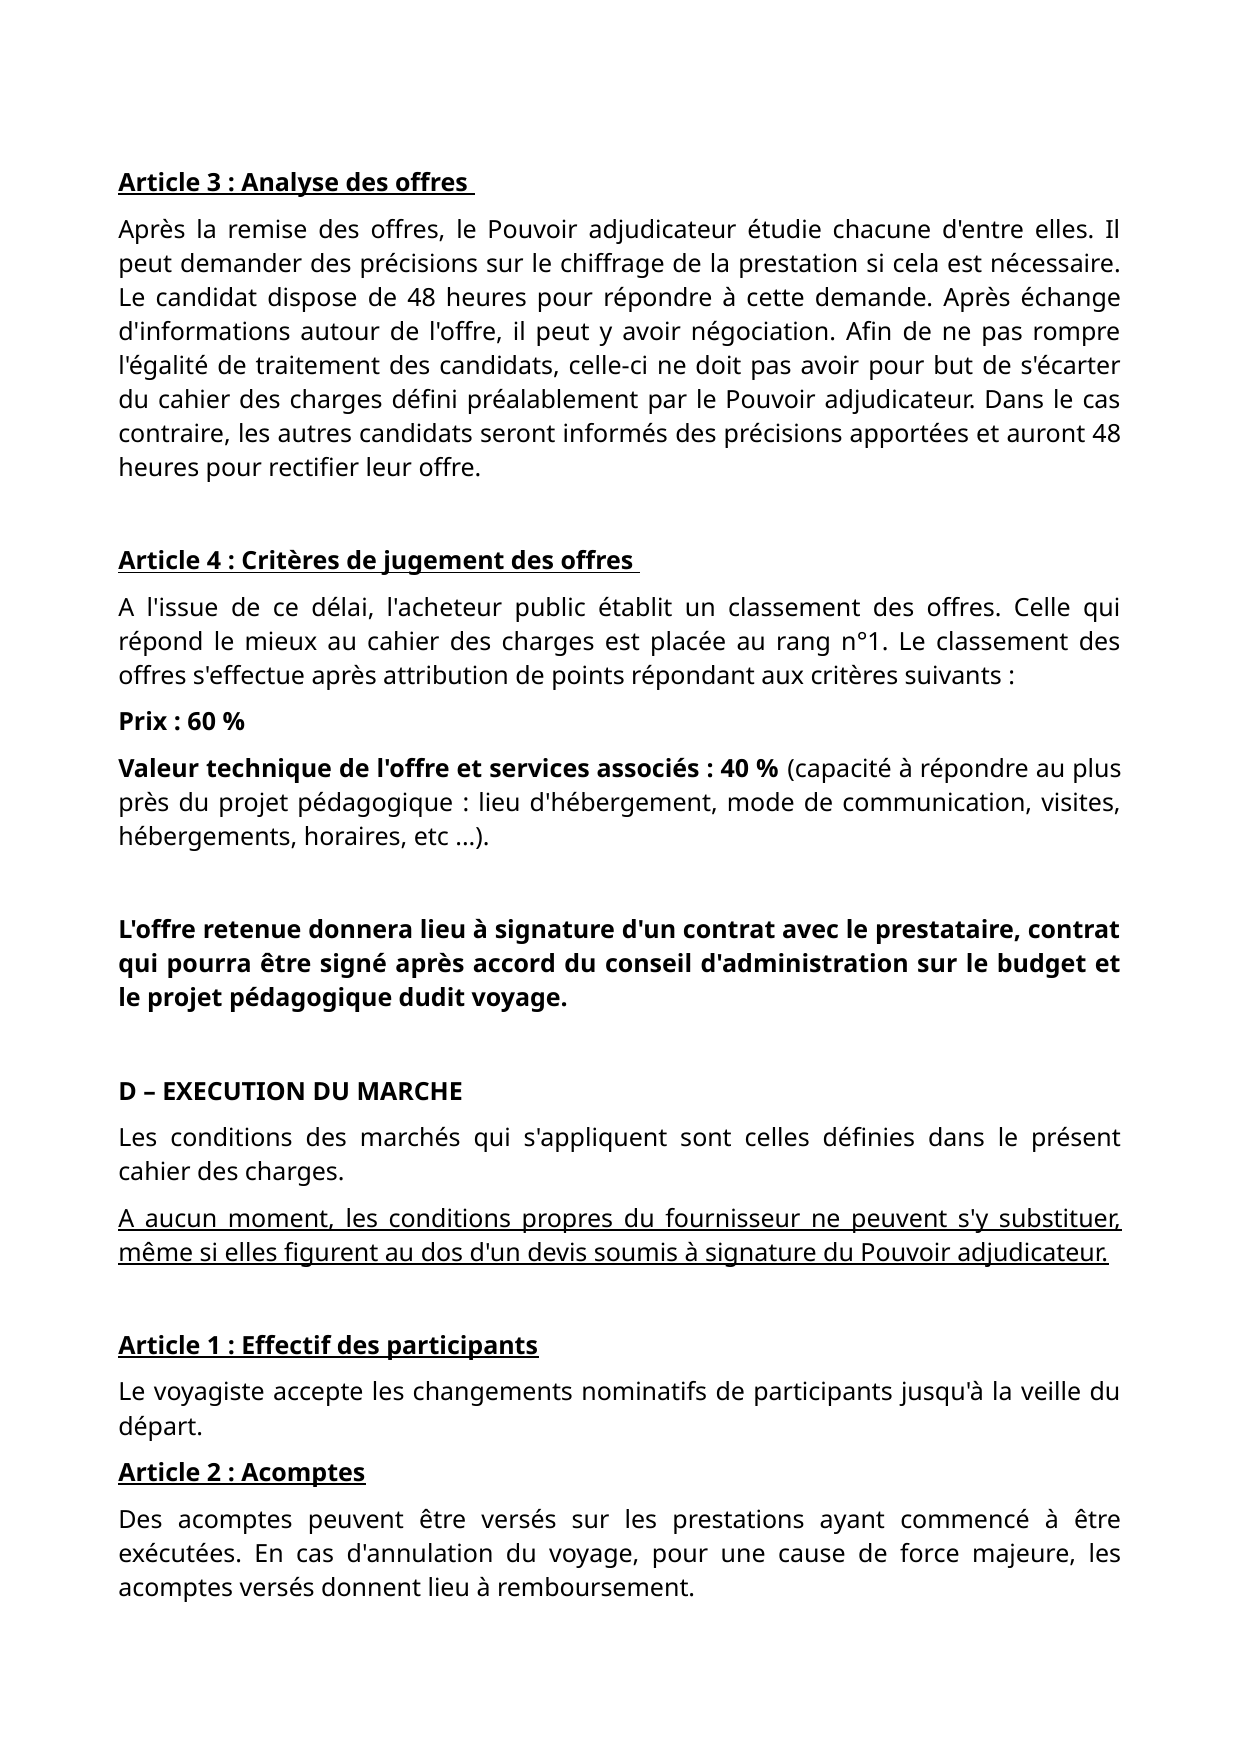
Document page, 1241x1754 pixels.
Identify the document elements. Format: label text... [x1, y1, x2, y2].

text Le voyagiste accepte les changements nominatifs de participants jusqu'à la veille du départ. [118, 1374, 1122, 1442]
text A aucun moment, les conditions propres du fournisseur ne peuvent s'y substituer, [118, 1200, 1122, 1229]
text Prix : 60 % [118, 704, 1122, 738]
text Article 2 : Acomptes [118, 1455, 1122, 1489]
text L'offre retenue donnera lieu à signature d'un contrat avec le prestataire, contrat qui pourra être signé après accord du conseil d'administration sur le budget et le projet pédagogique dudit voyage. [118, 912, 1122, 1014]
text Des acomptes peuvent être versés sur les prestations ayant commencé à être exécutées. En cas d'annulation du voyage, pour une cause de force majeure, les acomptes versés donnent lieu à remboursement. [118, 1501, 1122, 1603]
text Après la remise des offres, le Pouvoir adjudicateur étudie chacune d'entre elles. Il peut demander des précisions sur le chiffrage de la prestation si cela est nécessaire. Le candidat dispose de 48 heures pour répondre à cette demande. Après échange d'informations autour de l'offre, il peut y avoir négociation. Afin de ne pas rompre l'égalité de traitement des candidats, celle-ci ne doit pas avoir pour but de s'écarter du cahier des charges défini préalablement par le Pouvoir adjudicateur. Dans le cas contraire, les autres candidats seront informés des précisions apportées et auront 48 heures pour rectifier leur offre. [118, 211, 1122, 484]
text Article 3 : Analyse des offres [118, 165, 1122, 199]
text A l'issue de ce délai, l'acheteur public établit un classement des offres. Celle qui répond le mieux au cahier des charges est placée au rang n°1. Le classement des offres s'effectue après attribution de points répondant aux critères suivants : [118, 589, 1122, 692]
text Les conditions des marchés qui s'appliquent sont celles définies dans le présent cahier des charges. [118, 1120, 1122, 1188]
text Article 4 : Critères de jugement des offres [118, 543, 1122, 577]
text même si elles figurent au dos d'un devis soumis à signature du Pouvoir adjudicateur. [118, 1231, 1122, 1268]
text Valeur technique de l'offre et services associés : 40 % (capacité à répondre au plus près du projet pédagogique : lieu d'hébergement, mode de communication, visites, hébergements, horaires, etc ...). [118, 751, 1122, 853]
text Article 1 : Effectif des participants [118, 1327, 1122, 1362]
text D – EXECUTION DU MARCHE [118, 1073, 1122, 1107]
